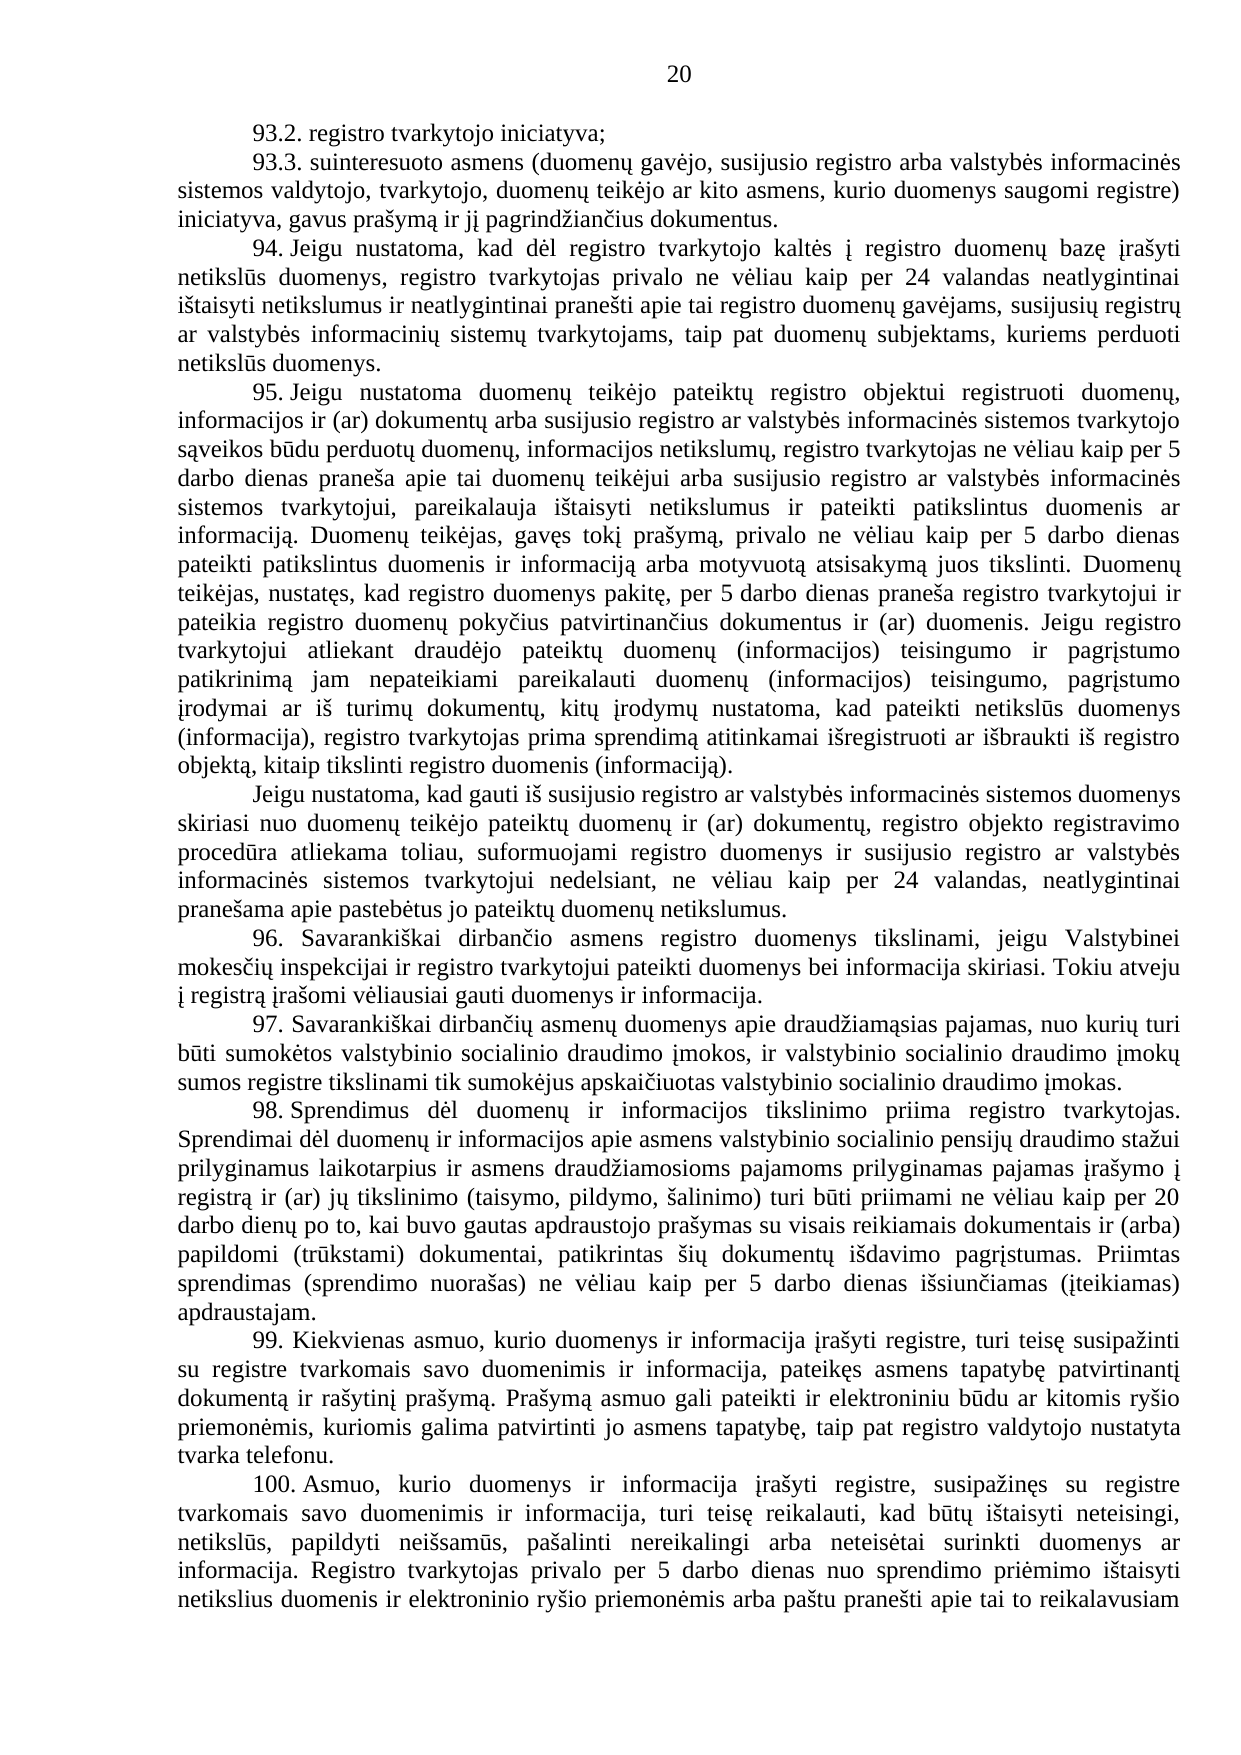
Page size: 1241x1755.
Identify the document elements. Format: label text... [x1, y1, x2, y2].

text 95. Jeigu nustatoma duomenų teikėjo pateiktų registro objektui registruoti duomenų, informacijos ir (ar) dokumentų arba susijusio registro ar valstybės informacinės sistemos tvarkytojo sąveikos būdu perduotų duomenų, informacijos netikslumų, registro tvarkytojas ne vėliau kaip per 5 darbo dienas praneša apie tai duomenų teikėjui arba susijusio registro ar valstybės informacinės sistemos tvarkytojui, pareikalauja ištaisyti netikslumus ir pateikti patikslintus duomenis ar informaciją. Duomenų teikėjas, gavęs tokį prašymą, privalo ne vėliau kaip per 5 darbo dienas pateikti patikslintus duomenis ir informaciją arba motyvuotą atsisakymą juos tikslinti. Duomenų teikėjas, nustatęs, kad registro duomenys pakitę, per 5 darbo dienas praneša registro tvarkytojui ir pateikia registro duomenų pokyčius patvirtinančius dokumentus ir (ar) duomenis. Jeigu registro tvarkytojui atliekant draudėjo pateiktų duomenų (informacijos) teisingumo ir pagrįstumo patikrinimą jam nepateikiami pareikalauti duomenų (informacijos) teisingumo, pagrįstumo įrodymai ar iš turimų dokumentų, kitų įrodymų nustatoma, kad pateikti netikslūs duomenys (informacija), registro tvarkytojas prima sprendimą atitinkamai išregistruoti ar išbraukti iš registro objektą, kitaip tikslinti registro duomenis (informaciją). [177, 377, 1181, 779]
text 98. Sprendimus dėl duomenų ir informacijos tikslinimo priima registro tvarkytojas. Sprendimai dėl duomenų ir informacijos apie asmens valstybinio socialinio pensijų draudimo stažui prilyginamus laikotarpius ir asmens draudžiamosioms pajamoms prilyginamas pajamas įrašymo į registrą ir (ar) jų tikslinimo (taisymo, pildymo, šalinimo) turi būti priimami ne vėliau kaip per 20 darbo dienų po to, kai buvo gautas apdraustojo prašymas su visais reikiamais dokumentais ir (arba) papildomi (trūkstami) dokumentai, patikrintas šių dokumentų išdavimo pagrįstumas. Priimtas sprendimas (sprendimo nuorašas) ne vėliau kaip per 5 darbo dienas išsiunčiamas (įteikiamas) apdraustajam. [177, 1096, 1181, 1326]
text 93.3. suinteresuoto asmens (duomenų gavėjo, susijusio registro arba valstybės informacinės sistemos valdytojo, tvarkytojo, duomenų teikėjo ar kito asmens, kurio duomenys saugomi registre) iniciatyva, gavus prašymą ir jį pagrindžiančius dokumentus. [177, 147, 1181, 233]
text 96. Savarankiškai dirbančio asmens registro duomenys tikslinami, jeigu Valstybinei mokesčių inspekcijai ir registro tvarkytojui pateikti duomenys bei informacija skiriasi. Tokiu atveju į registrą įrašomi vėliausiai gauti duomenys ir informacija. [177, 923, 1181, 1009]
text 99. Kiekvienas asmuo, kurio duomenys ir informacija įrašyti registre, turi teisę susipažinti su registre tvarkomais savo duomenimis ir informacija, pateikęs asmens tapatybę patvirtinantį dokumentą ir rašytinį prašymą. Prašymą asmuo gali pateikti ir elektroniniu būdu ar kitomis ryšio priemonėmis, kuriomis galima patvirtinti jo asmens tapatybę, taip pat registro valdytojo nustatyta tvarka telefonu. [177, 1326, 1181, 1469]
text 94. Jeigu nustatoma, kad dėl registro tvarkytojo kaltės į registro duomenų bazę įrašyti netikslūs duomenys, registro tvarkytojas privalo ne vėliau kaip per 24 valandas neatlygintinai ištaisyti netikslumus ir neatlygintinai pranešti apie tai registro duomenų gavėjams, susijusių registrų ar valstybės informacinių sistemų tvarkytojams, taip pat duomenų subjektams, kuriems perduoti netikslūs duomenys. [177, 233, 1181, 377]
text 100. Asmuo, kurio duomenys ir informacija įrašyti registre, susipažinęs su registre tvarkomais savo duomenimis ir informacija, turi teisę reikalauti, kad būtų ištaisyti neteisingi, netikslūs, papildyti neišsamūs, pašalinti nereikalingi arba neteisėtai surinkti duomenys ar informacija. Registro tvarkytojas privalo per 5 darbo dienas nuo sprendimo priėmimo ištaisyti netikslius duomenis ir elektroninio ryšio priemonėmis arba paštu pranešti apie tai to reikalavusiam [177, 1469, 1181, 1613]
text 93.2. registro tvarkytojo iniciatyva; [177, 118, 1181, 147]
text Jeigu nustatoma, kad gauti iš susijusio registro ar valstybės informacinės sistemos duomenys skiriasi nuo duomenų teikėjo pateiktų duomenų ir (ar) dokumentų, registro objekto registravimo procedūra atliekama toliau, suformuojami registro duomenys ir susijusio registro ar valstybės informacinės sistemos tvarkytojui nedelsiant, ne vėliau kaip per 24 valandas, neatlygintinai pranešama apie pastebėtus jo pateiktų duomenų netikslumus. [177, 779, 1181, 923]
text 97. Savarankiškai dirbančių asmenų duomenys apie draudžiamąsias pajamas, nuo kurių turi būti sumokėtos valstybinio socialinio draudimo įmokos, ir valstybinio socialinio draudimo įmokų sumos registre tikslinami tik sumokėjus apskaičiuotas valstybinio socialinio draudimo įmokas. [177, 1009, 1181, 1096]
